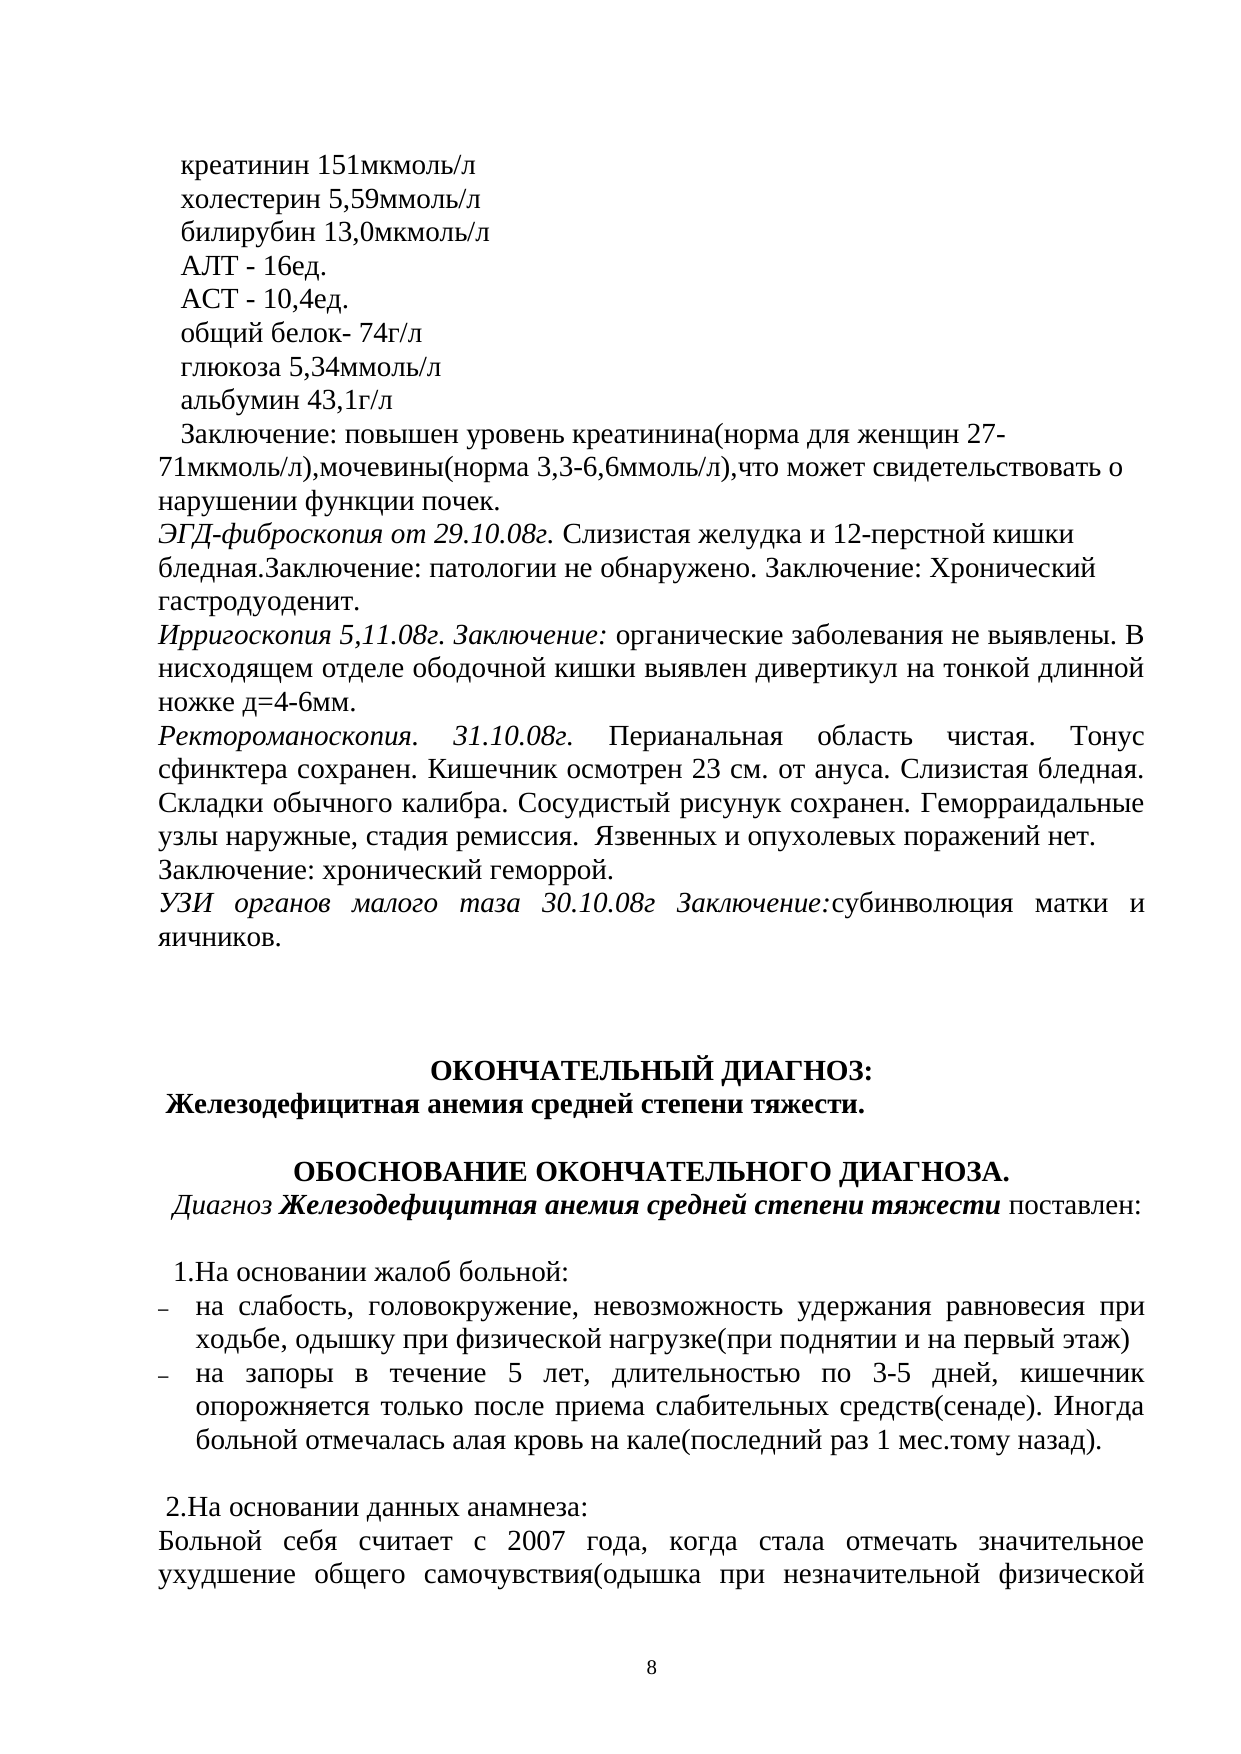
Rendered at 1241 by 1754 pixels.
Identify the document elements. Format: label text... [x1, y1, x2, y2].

text АСТ - 10,4ед. [158, 282, 1145, 315]
text АЛТ - 16ед. [158, 248, 1145, 282]
text Ирригоскопия 5,11.08г. Заключение: органические заболевания не выявлены. В нисходящем отделе ободочной кишки выявлен дивертикул на тонкой длинной ножке д=4-6мм. [158, 617, 1145, 718]
text Ректороманоскопия. 31.10.08г. Перианальная область чистая. Тонус сфинктера сохранен. Кишечник осмотрен 23 см. от ануса. Слизистая бледная. Складки обычного калибра. Сосудистый рисунук сохранен. Геморраидальные узлы наружные, стадия ремиссия. Язвенных и опухолевых поражений нет. [158, 718, 1145, 852]
text УЗИ органов малого таза 30.10.08г Заключение:субинволюция матки и яичников. [158, 886, 1145, 953]
text билирубин 13,0мкмоль/л [158, 215, 1145, 248]
text общий белок- 74г/л [158, 315, 1145, 349]
text Заключение: повышен уровень креатинина(норма для женщин 27-71мкмоль/л),мочевины(норма 3,3-6,6ммоль/л),что может свидетельствовать о нарушении функции почек. [158, 416, 1145, 517]
text холестерин 5,59ммоль/л [158, 181, 1145, 215]
list на слабость, головокружение, невозможность удержания равновесия при ходьбе, одышку при физической нагрузке(при поднятии и на первый этаж) [158, 1288, 1145, 1355]
text креатинин 151мкмоль/л [158, 148, 1145, 181]
text 2.На основании данных анамнеза: [158, 1489, 1145, 1523]
text ЭГД-фиброскопия от 29.10.08г. Слизистая желудка и 12-перстной кишки бледная.Заключение: патологии не обнаружено. Заключение: Хронический гастродуоденит. [158, 517, 1145, 617]
text Заключение: хронический геморрой. [158, 852, 1145, 886]
text ОКОНЧАТЕЛЬНЫЙ ДИАГНОЗ: [158, 1053, 1145, 1087]
text Диагноз Железодефицитная анемия средней степени тяжести поставлен: [158, 1187, 1145, 1221]
text Железодефицитная анемия средней степени тяжести. [158, 1087, 1145, 1120]
text ОБОСНОВАНИЕ ОКОНЧАТЕЛЬНОГО ДИАГНОЗА. [158, 1154, 1145, 1187]
text 1.На основании жалоб больной: [158, 1254, 1145, 1288]
text альбумин 43,1г/л [158, 382, 1145, 416]
text Больной себя считает с 2007 года, когда стала отмечать значительное ухудшение общего самочувствия(одышка при незначительной физической [158, 1523, 1145, 1590]
text глюкоза 5,34ммоль/л [158, 349, 1145, 382]
list на запоры в течение 5 лет, длительностью по 3-5 дней, кишечник опорожняется только после приема слабительных средств(сенаде). Иногда больной отмечалась алая кровь на кале(последний раз 1 мес.тому назад). [158, 1355, 1145, 1456]
